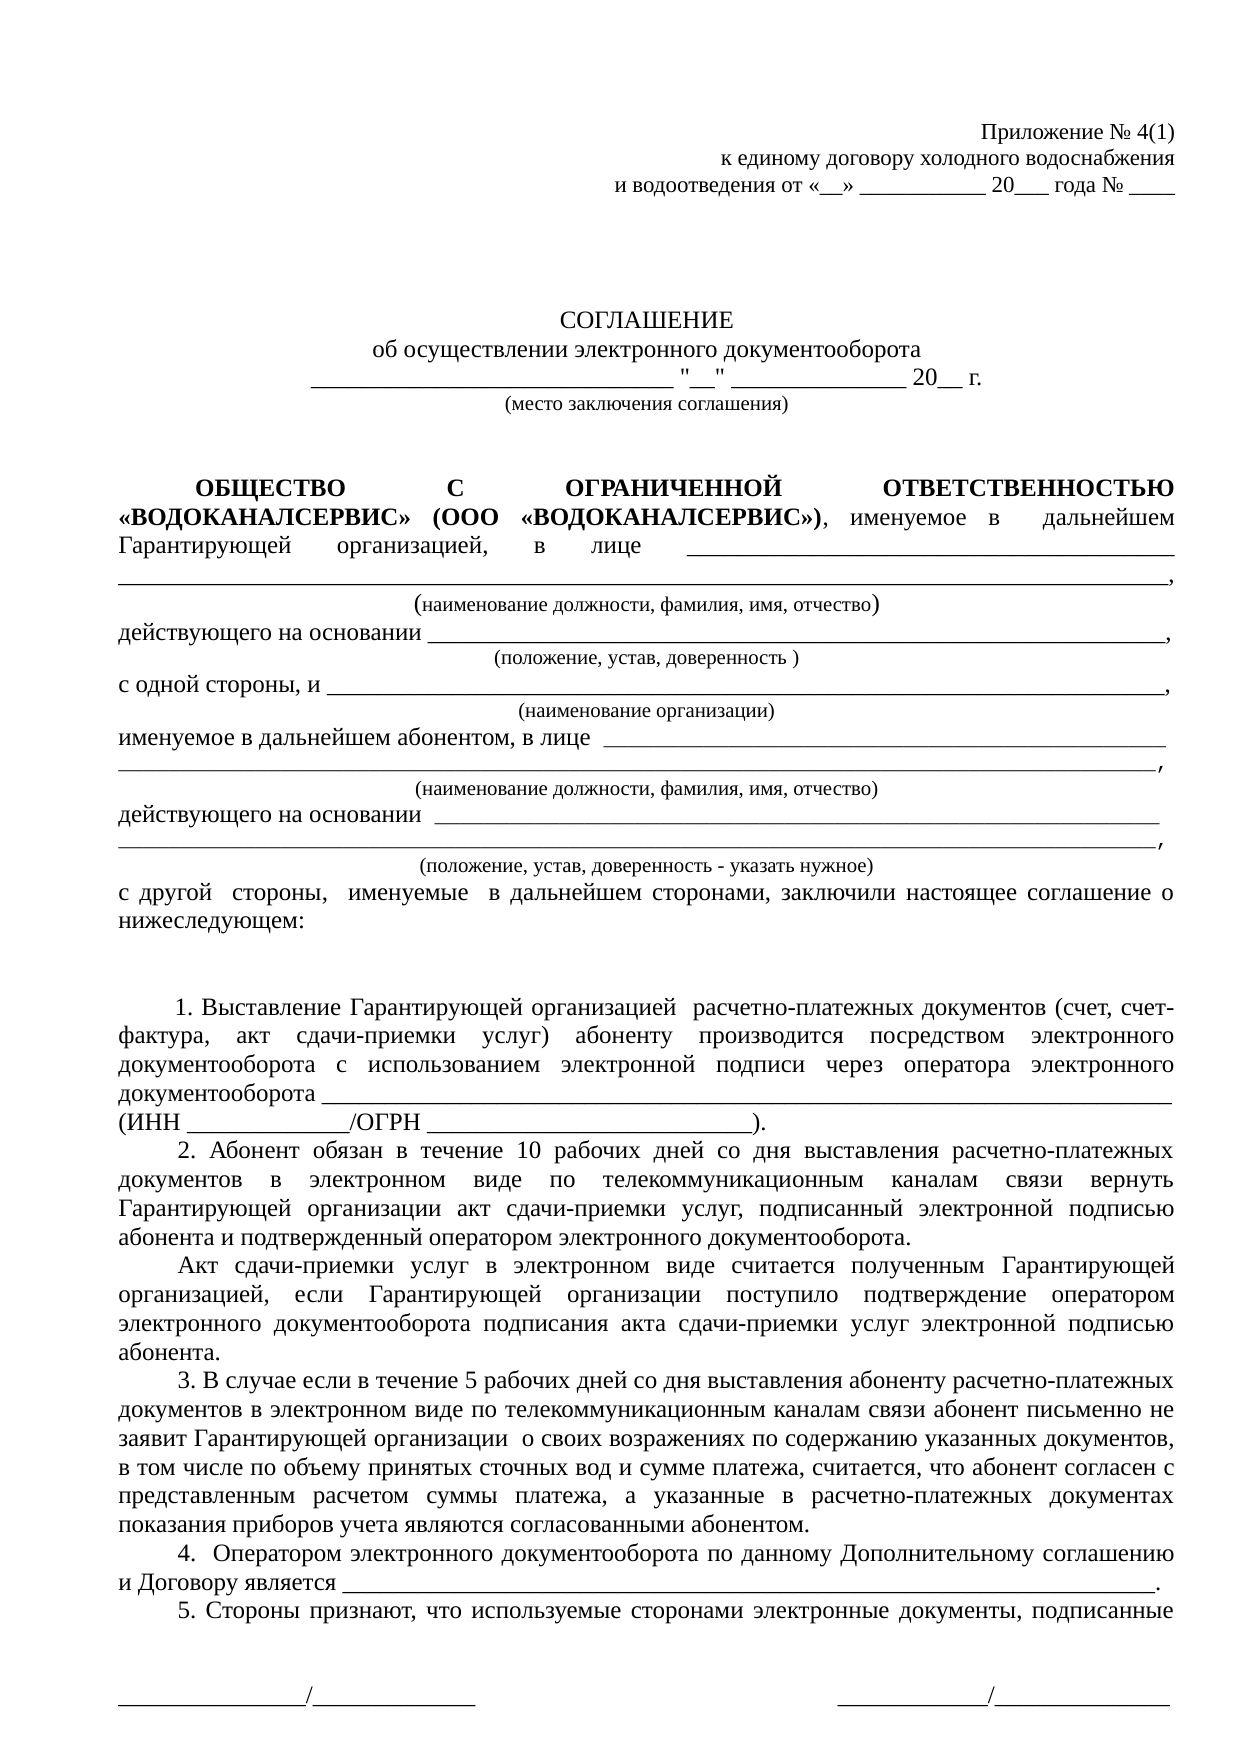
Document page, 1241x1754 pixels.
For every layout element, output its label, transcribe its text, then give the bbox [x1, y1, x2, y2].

text _____________________________ "__" ______________ 20__ г. [118, 362, 1175, 391]
text (наименование должности, фамилия, имя, отчество) [118, 775, 1175, 799]
text Приложение № 4(1) [118, 118, 1175, 144]
text (положение, устав, доверенность ) [118, 645, 1175, 669]
text и водоотведения от «__» ___________ 20___ года № ____ [118, 171, 1175, 197]
text именуемое в дальнейшем абонентом, в лице _____________________________________________ [118, 722, 1175, 752]
text 2. Абонент обязан в течение 10 рабочих дней со дня выставления расчетно-платежных документов в электронном виде по телекоммуникационным каналам связи вернуть Гарантирующей организации акт сдачи-приемки услуг, подписанный электронной подписью абонента и подтвержденный оператором электронного документооборота. [118, 1136, 1175, 1251]
text к единому договору холодного водоснабжения [118, 144, 1175, 171]
text 4. Оператором электронного документооборота по данному Дополнительному соглашению и Договору является _________________________________________________________________. [118, 1538, 1175, 1596]
text действующего на основании ___________________________________________________________, [118, 617, 1175, 645]
text действующего на основании __________________________________________________________ [118, 799, 1175, 829]
text ОБЩЕСТВО С ОГРАНИЧЕННОЙ ОТВЕТСТВЕННОСТЬЮ «ВОДОКАНАЛСЕРВИС» (ООО «ВОДОКАНАЛСЕРВИС»), именуемое в дальнейшем Гарантирующей организацией, в лице _______________________________________ ____________________________________________________________________________________, [118, 473, 1175, 588]
text 5. Стороны признают, что используемые сторонами электронные документы, подписанные [118, 1596, 1175, 1624]
text (место заключения соглашения) [118, 391, 1175, 415]
text 1. Выставление Гарантирующей организацией расчетно-платежных документов (счет, счет-фактура, акт сдачи-приемки услуг) абоненту производится посредством электронного документооборота с использованием электронной подписи через оператора электронного документооборота ____________________________________________________________________ [118, 992, 1175, 1107]
text Акт сдачи-приемки услуг в электронном виде считается полученным Гарантирующей организацией, если Гарантирующей организации поступило подтверждение оператором электронного документооборота подписания акта сдачи-приемки услуг электронной подписью абонента. [118, 1251, 1175, 1366]
text с другой стороны, именуемые в дальнейшем сторонами, заключили настоящее соглашение о нижеследующем: [118, 877, 1175, 934]
text (ИНН _____________/ОГРН __________________________). [118, 1107, 1175, 1136]
text (наименование должности, фамилия, имя, отчество) [118, 588, 1175, 617]
text 3. В случае если в течение 5 рабочих дней со дня выставления абоненту расчетно-платежных документов в электронном виде по телекоммуникационным каналам связи абонент письменно не заявит Гарантирующей организации о своих возражениях по содержанию указанных документов, в том числе по объему принятых сточных вод и сумме платежа, считается, что абонент согласен с представленным расчетом суммы платежа, а указанные в расчетно-платежных документах показания приборов учета являются согласованными абонентом. [118, 1366, 1175, 1538]
text (наименование организации) [118, 698, 1175, 722]
text с одной стороны, и ___________________________________________________________________, [118, 669, 1175, 698]
text об осуществлении электронного документооборота [118, 334, 1175, 362]
text (положение, устав, доверенность - указать нужное) [118, 853, 1175, 877]
text СОГЛАШЕНИЕ [118, 305, 1175, 334]
text ___________________________________________________________________________________, [118, 829, 1175, 853]
text ___________________________________________________________________________________, [118, 752, 1175, 775]
